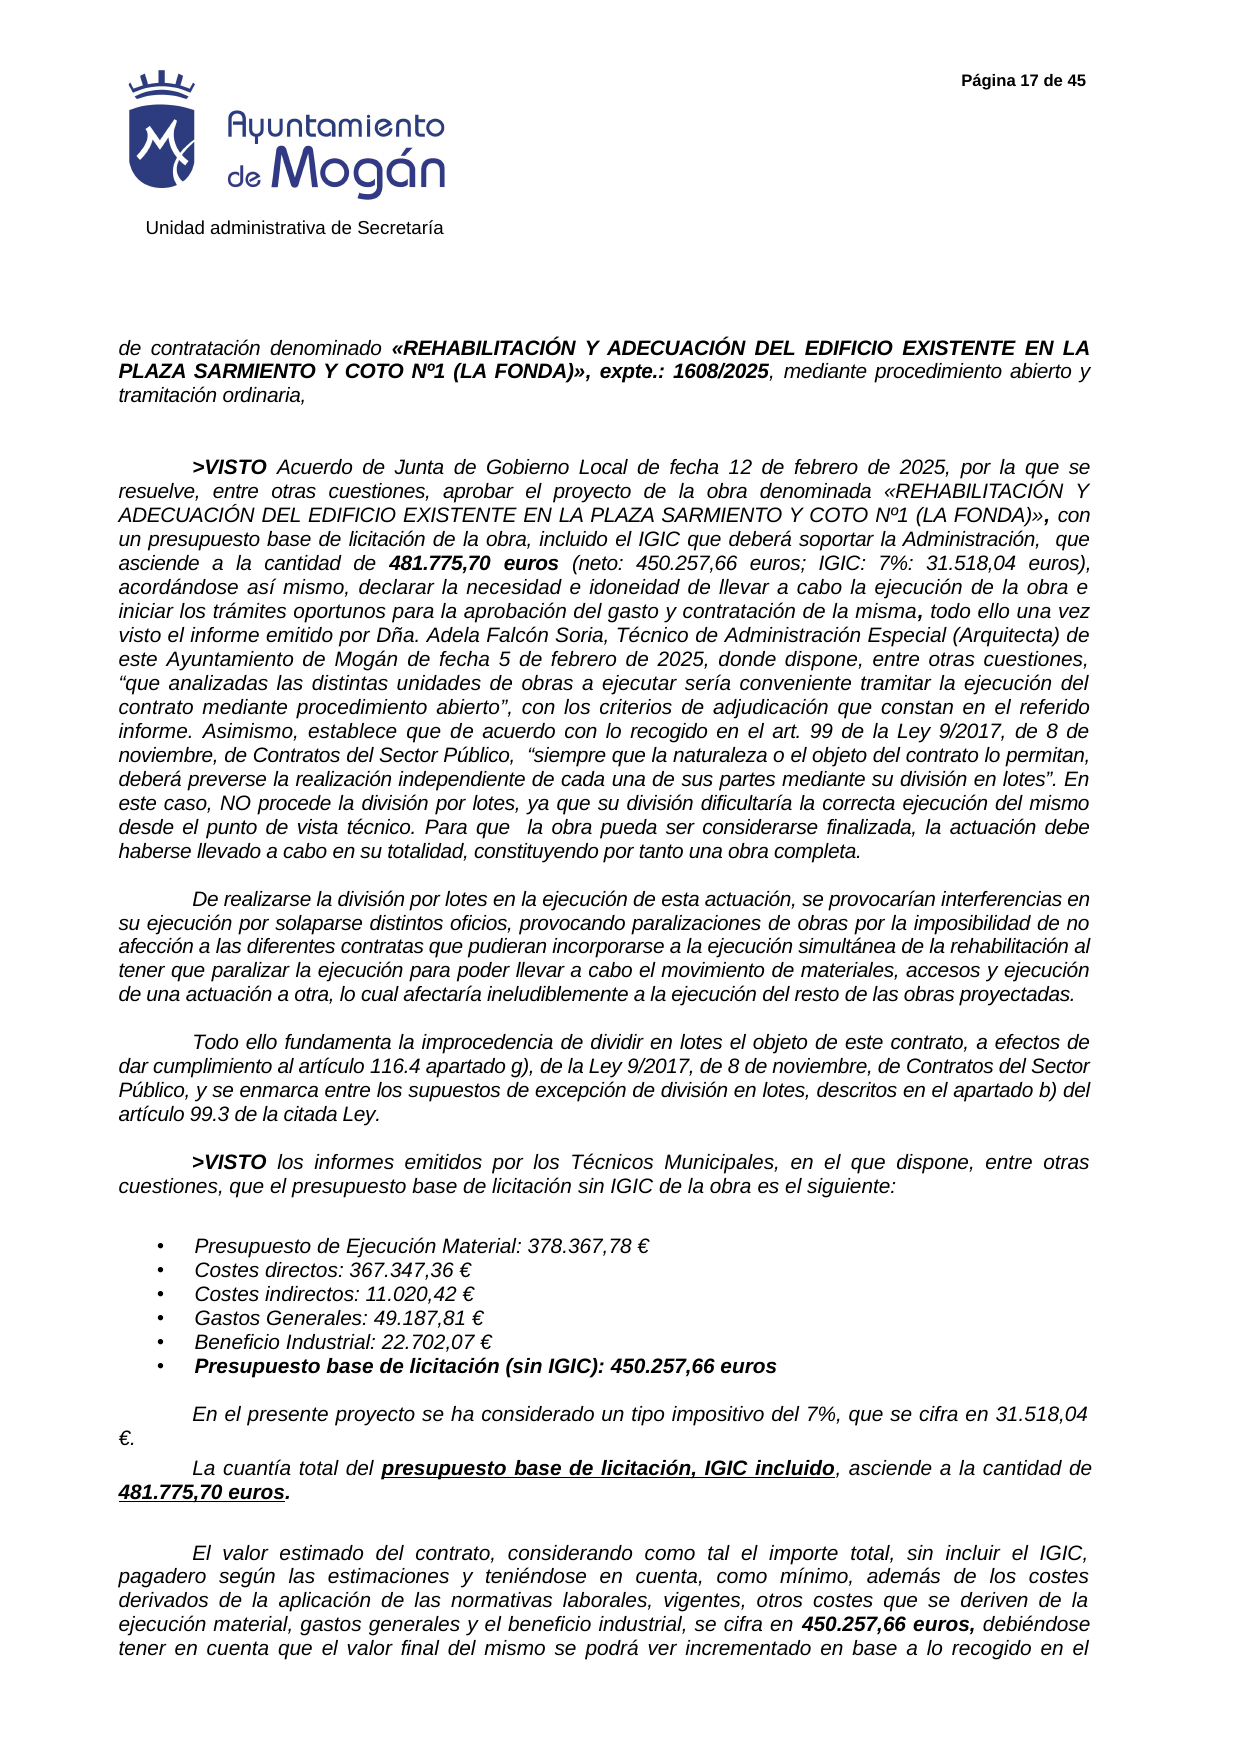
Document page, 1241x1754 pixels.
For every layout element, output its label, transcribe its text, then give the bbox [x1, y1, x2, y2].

list Presupuesto de Ejecución Material: 378.367,78 € [157, 1233, 1092, 1258]
text >VISTO los informes emitidos por los Técnicos Municipales, en el que dispone, entre otras cuestiones, que el presupuesto base de licitación sin IGIC de la obra es el siguiente: [118, 1150, 1092, 1198]
text Todo ello fundamenta la improcedencia de dividir en lotes el objeto de este contrato, a efectos de dar cumplimiento al artículo 116.4 apartado g), de la Ley 9/2017, de 8 de noviembre, de Contratos del Sector Público, y se enmarca entre los supuestos de excepción de división en lotes, descritos en el apartado b) del artículo 99.3 de la citada Ley. [118, 1030, 1092, 1126]
list Gastos Generales: 49.187,81 € [157, 1306, 1092, 1330]
text de contratación denominado «REHABILITACIÓN Y ADECUACIÓN DEL EDIFICIO EXISTENTE EN LA PLAZA SARMIENTO Y COTO Nº1 (LA FONDA)», expte.: 1608/2025, mediante procedimiento abierto y tramitación ordinaria, [118, 335, 1092, 407]
text De realizarse la división por lotes en la ejecución de esta actuación, se provocarían interferencias en su ejecución por solaparse distintos oficios, provocando paralizaciones de obras por la imposibilidad de no afección a las diferentes contratas que pudieran incorporarse a la ejecución simultánea de la rehabilitación al tener que paralizar la ejecución para poder llevar a cabo el movimiento de materiales, accesos y ejecución de una actuación a otra, lo cual afectaría ineludiblemente a la ejecución del resto de las obras proyectadas. [118, 886, 1092, 1006]
list Presupuesto base de licitación (sin IGIC): 450.257,66 euros [157, 1354, 1092, 1378]
text La cuantía total del presupuesto base de licitación, IGIC incluido, asciende a la cantidad de 481.775,70 euros. [118, 1456, 1092, 1504]
picture [128, 70, 445, 206]
list Costes directos: 367.347,36 € [157, 1258, 1092, 1282]
text El valor estimado del contrato, considerando como tal el importe total, sin incluir el IGIC, pagadero según las estimaciones y teniéndose en cuenta, como mínimo, además de los costes derivados de la aplicación de las normativas laborales, vigentes, otros costes que se deriven de la ejecución material, gastos generales y el beneficio industrial, se cifra en 450.257,66 euros, debiéndose tener en cuenta que el valor final del mismo se podrá ver incrementado en base a lo recogido en el [118, 1540, 1092, 1660]
list Costes indirectos: 11.020,42 € [157, 1282, 1092, 1306]
text En el presente proyecto se ha considerado un tipo impositivo del 7%, que se cifra en 31.518,04 €. [118, 1402, 1092, 1450]
list Beneficio Industrial: 22.702,07 € [157, 1330, 1092, 1354]
text >VISTO Acuerdo de Junta de Gobierno Local de fecha 12 de febrero de 2025, por la que se resuelve, entre otras cuestiones, aprobar el proyecto de la obra denominada «REHABILITACIÓN Y ADECUACIÓN DEL EDIFICIO EXISTENTE EN LA PLAZA SARMIENTO Y COTO Nº1 (LA FONDA)», con un presupuesto base de licitación de la obra, incluido el IGIC que deberá soportar la Administración, que asciende a la cantidad de 481.775,70 euros (neto: 450.257,66 euros; IGIC: 7%: 31.518,04 euros), acordándose así mismo, declarar la necesidad e idoneidad de llevar a cabo la ejecución de la obra e iniciar los trámites oportunos para la aprobación del gasto y contratación de la misma, todo ello una vez visto el informe emitido por Dña. Adela Falcón Soria, Técnico de Administración Especial (Arquitecta) de este Ayuntamiento de Mogán de fecha 5 de febrero de 2025, donde dispone, entre otras cuestiones, “que analizadas las distintas unidades de obras a ejecutar sería conveniente tramitar la ejecución del contrato mediante procedimiento abierto”, con los criterios de adjudicación que constan en el referido informe. Asimismo, establece que de acuerdo con lo recogido en el art. 99 de la Ley 9/2017, de 8 de noviembre, de Contratos del Sector Público, “siempre que la naturaleza o el objeto del contrato lo permitan, deberá preverse la realización independiente de cada una de sus partes mediante su división en lotes”. En este caso, NO procede la división por lotes, ya que su división dificultaría la correcta ejecución del mismo desde el punto de vista técnico. Para que la obra pueda ser considerarse finalizada, la actuación debe haberse llevado a cabo en su totalidad, constituyendo por tanto una obra completa. [118, 455, 1092, 862]
